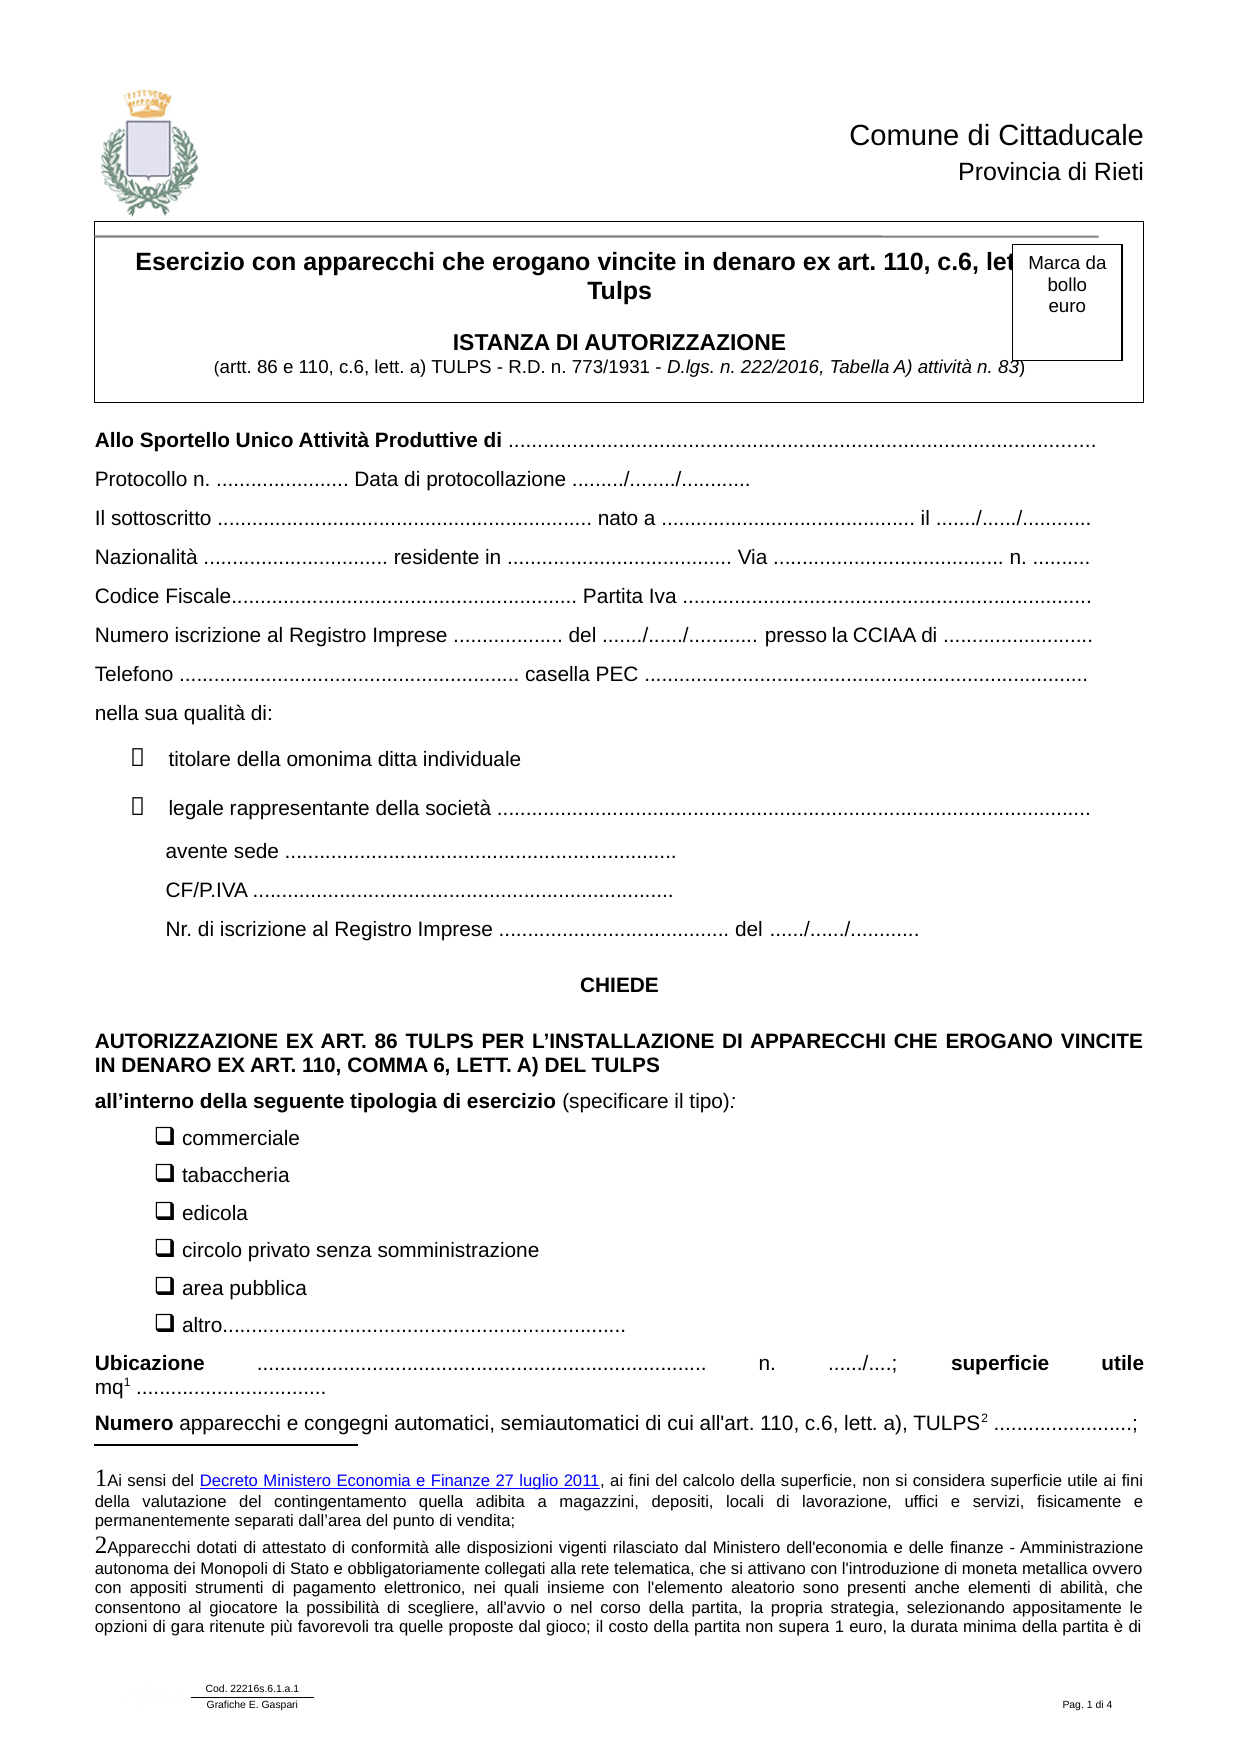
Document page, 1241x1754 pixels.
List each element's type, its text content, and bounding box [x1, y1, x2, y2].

text  area pubblica [153, 1276, 1144, 1301]
text  commerciale [153, 1126, 1144, 1151]
text Nr. di iscrizione al Registro Imprese ........................................ del ....../....../............ [165, 917, 1144, 941]
text Allo Sportello Unico Attività Produttive di [94, 428, 1144, 452]
text all’interno della seguente tipologia di esercizio (specificare il tipo): [94, 1089, 1144, 1113]
text avente sede .................................................................... [165, 839, 1144, 863]
text CF/P.IVA ......................................................................... [165, 878, 1144, 902]
table_header Esercizio con apparecchi che erogano vincite in denaro ex art. 110, c.6, lett. a) del Tulps ISTANZA DI AUTORIZZAZIONE (artt. 86 e 110, c.6, lett. a) TULPS - R.D. n. 773/1931 - D.lgs. n. 222/2016, Tabella A) attività n. 83) [95, 222, 1143, 402]
text CHIEDE [94, 973, 1144, 997]
text Protocollo n. ....................... Data di protocollazione ........./......../............ [94, 467, 1144, 491]
text Provincia di Rieti [200, 157, 1144, 185]
text Il sottoscritto ................................................................. nato a ............................................ il ......./....../............ [94, 506, 1144, 530]
text Comune di Cittaducale [200, 118, 1144, 152]
text nella sua qualità di: [94, 700, 1144, 724]
text  edicola [153, 1201, 1144, 1226]
text Ubicazione .............................................................................. n. ....../....; superficie utile mq ................................. [94, 1351, 1144, 1399]
text  altro...................................................................... [153, 1313, 1144, 1338]
text AUTORIZZAZIONE EX ART. 86 TULPS PER L’INSTALLAZIONE DI APPARECCHI CHE EROGANO VINCITE IN DENARO EX ART. 110, COMMA 6, LETT. A) DEL TULPS [94, 1029, 1144, 1077]
text Telefono ........................................................... casella PEC ............................................................................. [94, 661, 1144, 685]
picture [98, 87, 200, 219]
text Codice Fiscale............................................................ Partita Iva ....................................................................... [94, 584, 1144, 608]
text  tabaccheria [153, 1163, 1144, 1188]
text Nazionalità ................................ residente in ....................................... Via ........................................ n. .......... [94, 545, 1144, 569]
text  titolare della omonima ditta individuale [130, 739, 1144, 773]
text  legale rappresentante della società ....................................................................................................... [130, 789, 1144, 823]
text Apparecchi dotati di attestato di conformità alle disposizioni vigenti rilasciato dal Ministero dell'economia e delle finanze - Amministrazione autonoma dei Monopoli di Stato e obbligatoriamente collegati alla rete telematica, che si attivano con l'introduzione di moneta metallica ovvero con appositi strumenti di pagamento elettronico, nei quali insieme con l'elemento aleatorio sono presenti anche elementi di abilità, che consentono al giocatore la possibilità di scegliere, all'avvio o nel corso della partita, la propria strategia, selezionando appositamente le opzioni di gara ritenute più favorevoli tra quelle proposte dal gioco; il costo della partita non supera 1 euro, la durata minima della partita è di [94, 1530, 1144, 1636]
text Ai sensi del Decreto Ministero Economia e Finanze 27 luglio 2011, ai fini del calcolo della superficie, non si considera superficie utile ai fini della valutazione del contingentamento quella adibita a magazzini, depositi, locali di lavorazione, uffici e servizi, fisicamente e permanentemente separati dall’area del punto di vendita; [94, 1463, 1144, 1530]
text Numero apparecchi e congegni automatici, semiautomatici di cui all'art. 110, c.6, lett. a), TULPS ........................; [94, 1411, 1144, 1435]
text  circolo privato senza somministrazione [153, 1238, 1144, 1263]
text Numero iscrizione al Registro Imprese ................... del ......./....../............ presso la CCIAA di .......................... [94, 623, 1144, 647]
